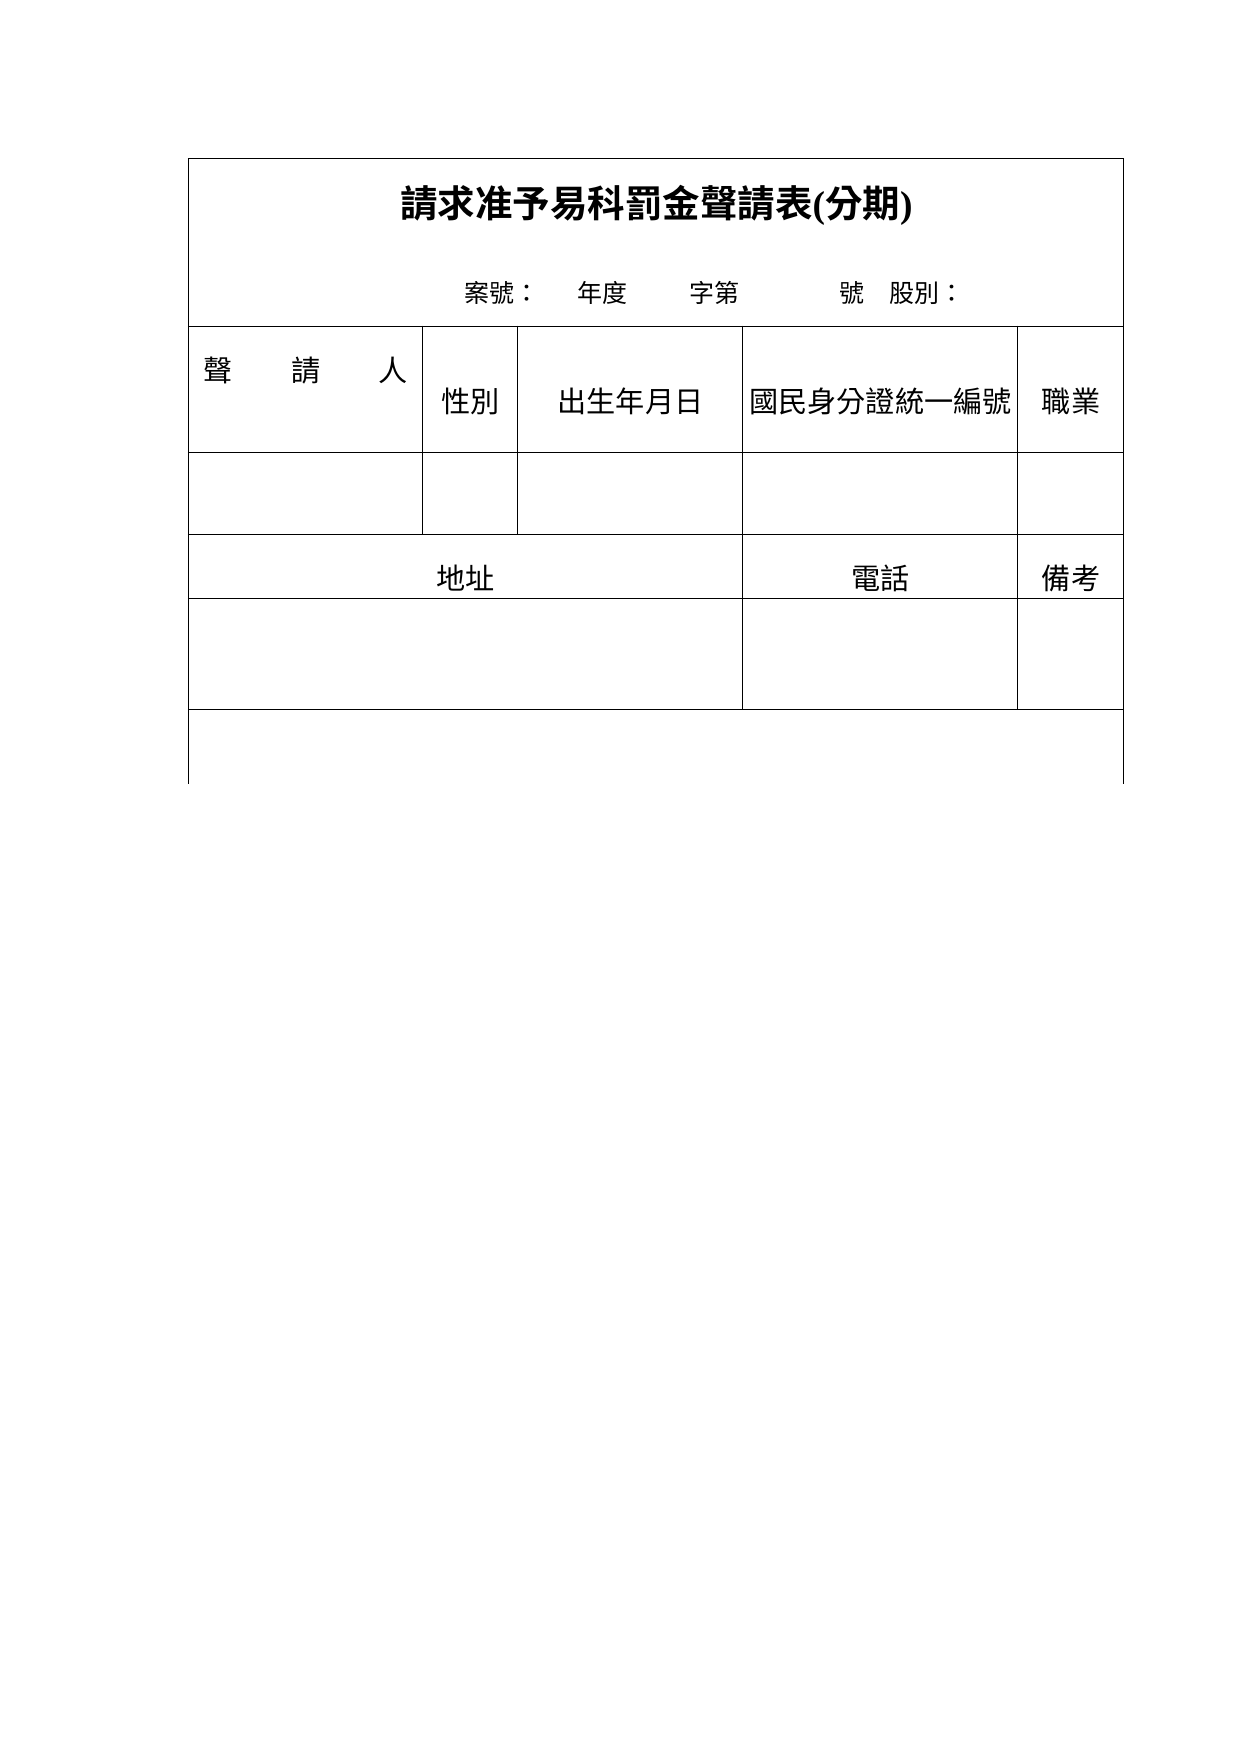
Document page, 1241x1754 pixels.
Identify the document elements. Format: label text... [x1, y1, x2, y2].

table_cell [1018, 599, 1123, 709]
table_cell [518, 453, 742, 534]
table_cell 備考 [1018, 535, 1123, 598]
table_cell 地址 [189, 535, 742, 598]
table_cell 國民身分證統一編號 [743, 327, 1017, 452]
table_cell 職業 [1018, 327, 1123, 452]
table_cell 聲 請 人 [189, 327, 422, 452]
table_cell [189, 453, 422, 534]
table_cell 出生年月日 [518, 327, 742, 452]
table_cell [189, 710, 1123, 784]
table_cell [1018, 453, 1123, 534]
table_cell [743, 453, 1017, 534]
table_cell [423, 453, 517, 534]
table_cell 性別 [423, 327, 517, 452]
table_cell 電話 [743, 535, 1017, 598]
table_header 請求准予易科罰金聲請表(分期) 案號： 年度 字第 號 股別： [189, 159, 1123, 326]
table_cell [743, 599, 1017, 709]
table_cell [189, 599, 742, 709]
